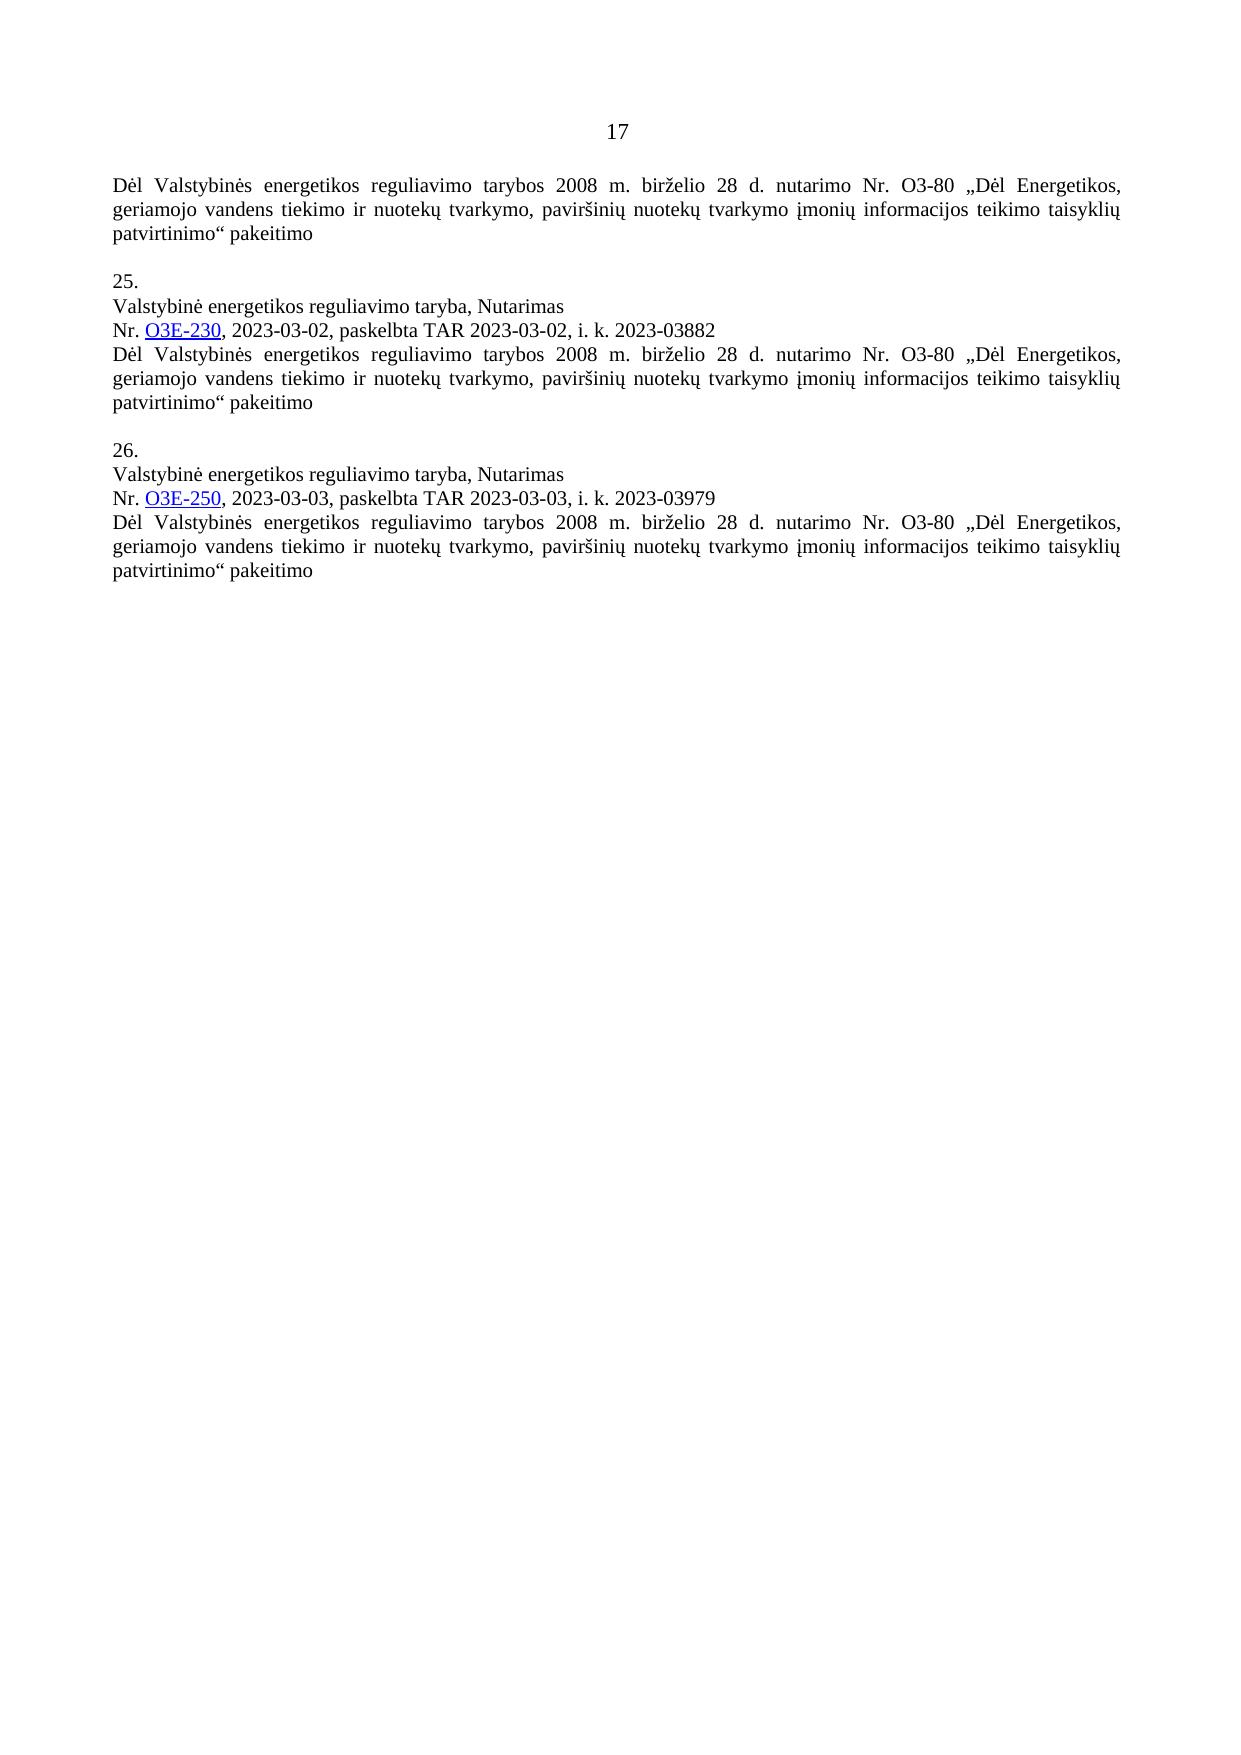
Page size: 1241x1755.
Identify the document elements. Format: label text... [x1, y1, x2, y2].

text Dėl Valstybinės energetikos reguliavimo tarybos 2008 m. birželio 28 d. nutarimo Nr. O3-80 „Dėl Energetikos, geriamojo vandens tiekimo ir nuotekų tvarkymo, paviršinių nuotekų tvarkymo įmonių informacijos teikimo taisyklių patvirtinimo“ pakeitimo [112, 342, 1122, 414]
text Valstybinė energetikos reguliavimo taryba, Nutarimas [112, 462, 1122, 486]
text 26. [112, 438, 1122, 462]
text Dėl Valstybinės energetikos reguliavimo tarybos 2008 m. birželio 28 d. nutarimo Nr. O3-80 „Dėl Energetikos, geriamojo vandens tiekimo ir nuotekų tvarkymo, paviršinių nuotekų tvarkymo įmonių informacijos teikimo taisyklių patvirtinimo“ pakeitimo [112, 173, 1122, 245]
text Valstybinė energetikos reguliavimo taryba, Nutarimas [112, 293, 1122, 318]
text Dėl Valstybinės energetikos reguliavimo tarybos 2008 m. birželio 28 d. nutarimo Nr. O3-80 „Dėl Energetikos, geriamojo vandens tiekimo ir nuotekų tvarkymo, paviršinių nuotekų tvarkymo įmonių informacijos teikimo taisyklių patvirtinimo“ pakeitimo [112, 510, 1122, 582]
text 25. [112, 269, 1122, 293]
text Nr. O3E-230, 2023-03-02, paskelbta TAR 2023-03-02, i. k. 2023-03882 [112, 318, 1122, 342]
text Nr. O3E-250, 2023-03-03, paskelbta TAR 2023-03-03, i. k. 2023-03979 [112, 486, 1122, 510]
